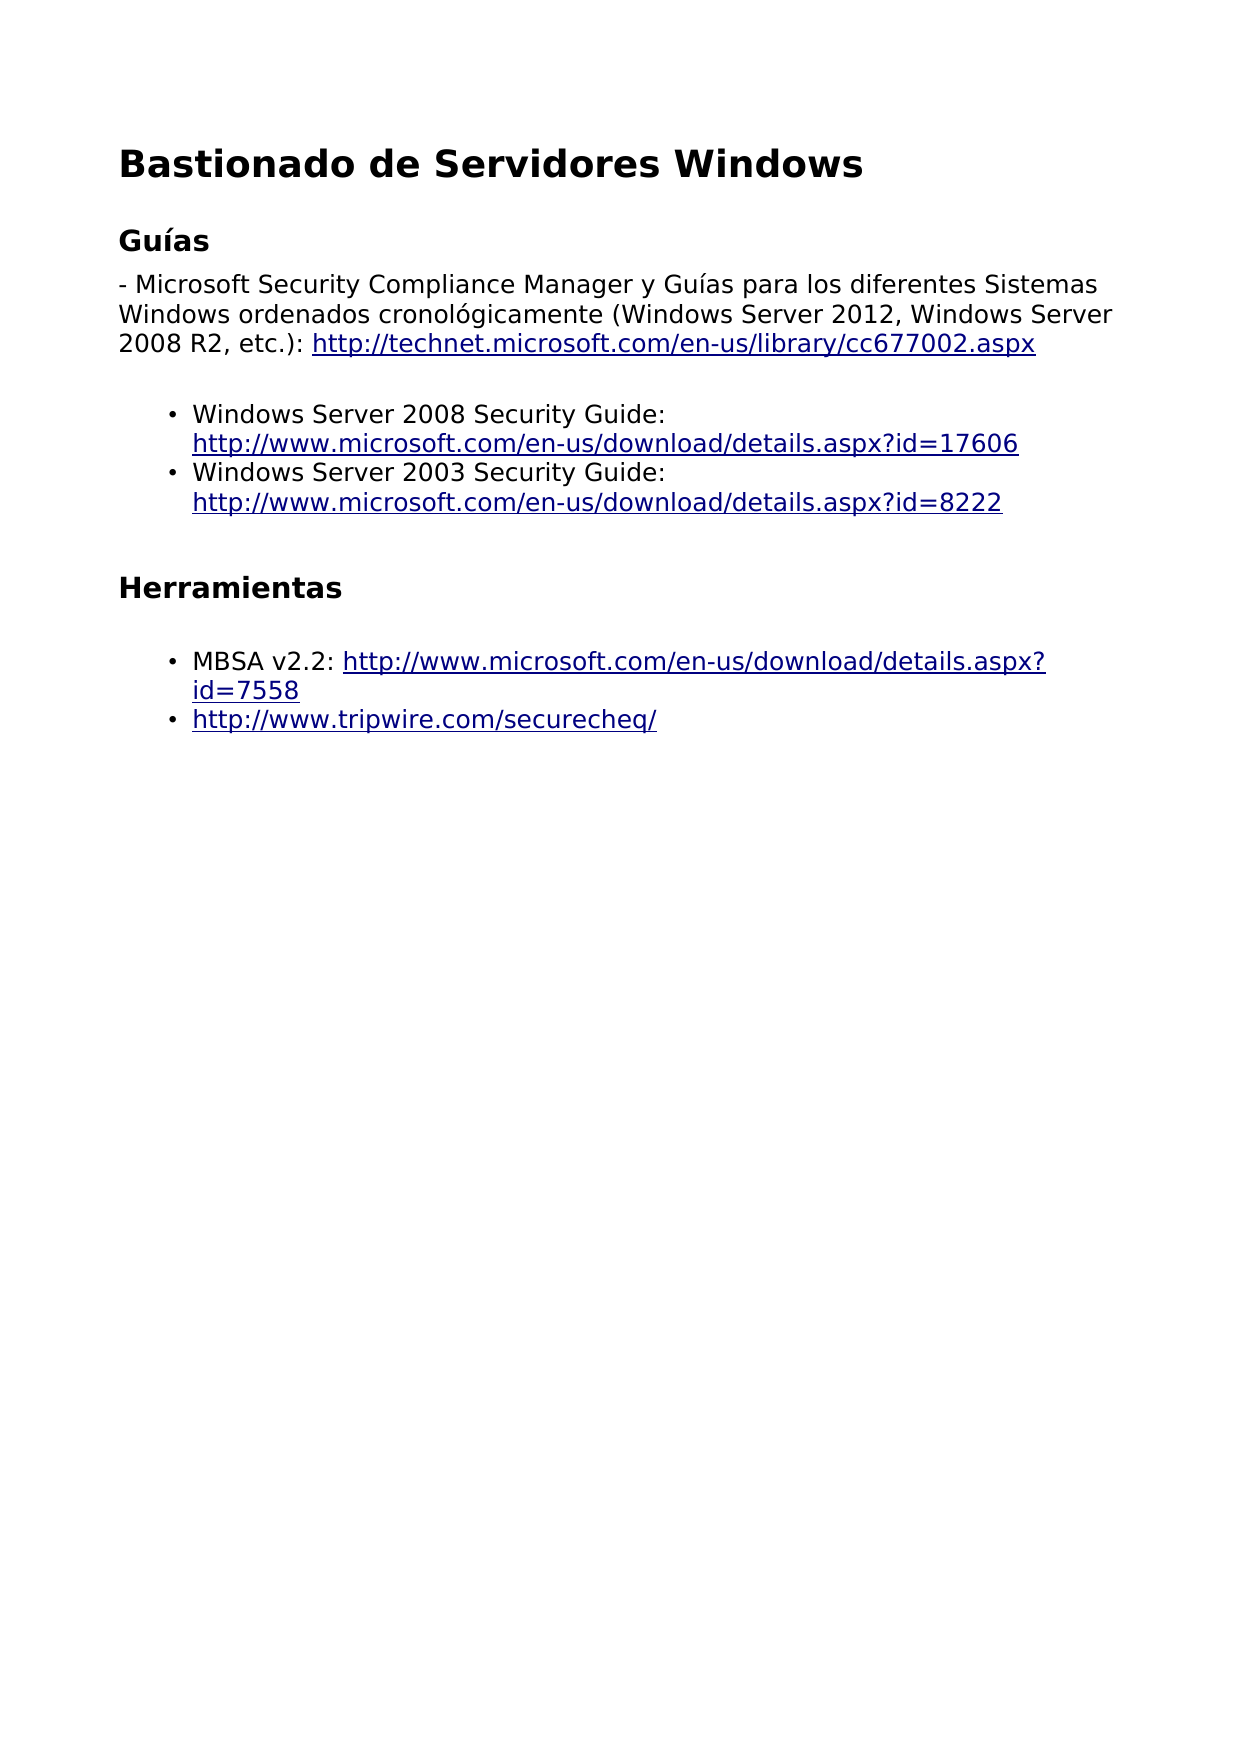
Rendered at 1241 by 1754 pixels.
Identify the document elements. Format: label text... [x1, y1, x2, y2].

list MBSA v2.2: http://www.microsoft.com/en-us/download/details.aspx?id=7558 [177, 647, 1122, 706]
list http://www.tripwire.com/securecheq/ [177, 706, 1122, 735]
subtitle Herramientas [118, 571, 1122, 605]
subtitle Guías [118, 224, 1122, 258]
list Windows Server 2008 Security Guide: http://www.microsoft.com/en-us/download/details.aspx?id=17606 [177, 400, 1122, 458]
subtitle Bastionado de Servidores Windows [118, 143, 1122, 187]
list Windows Server 2003 Security Guide: http://www.microsoft.com/en-us/download/details.aspx?id=8222 [177, 458, 1122, 517]
text - Microsoft Security Compliance Manager y Guías para los diferentes Sistemas Windows ordenados cronológicamente (Windows Server 2012, Windows Server 2008 R2, etc.): http://technet.microsoft.com/en-us/library/cc677002.aspx [118, 271, 1122, 358]
